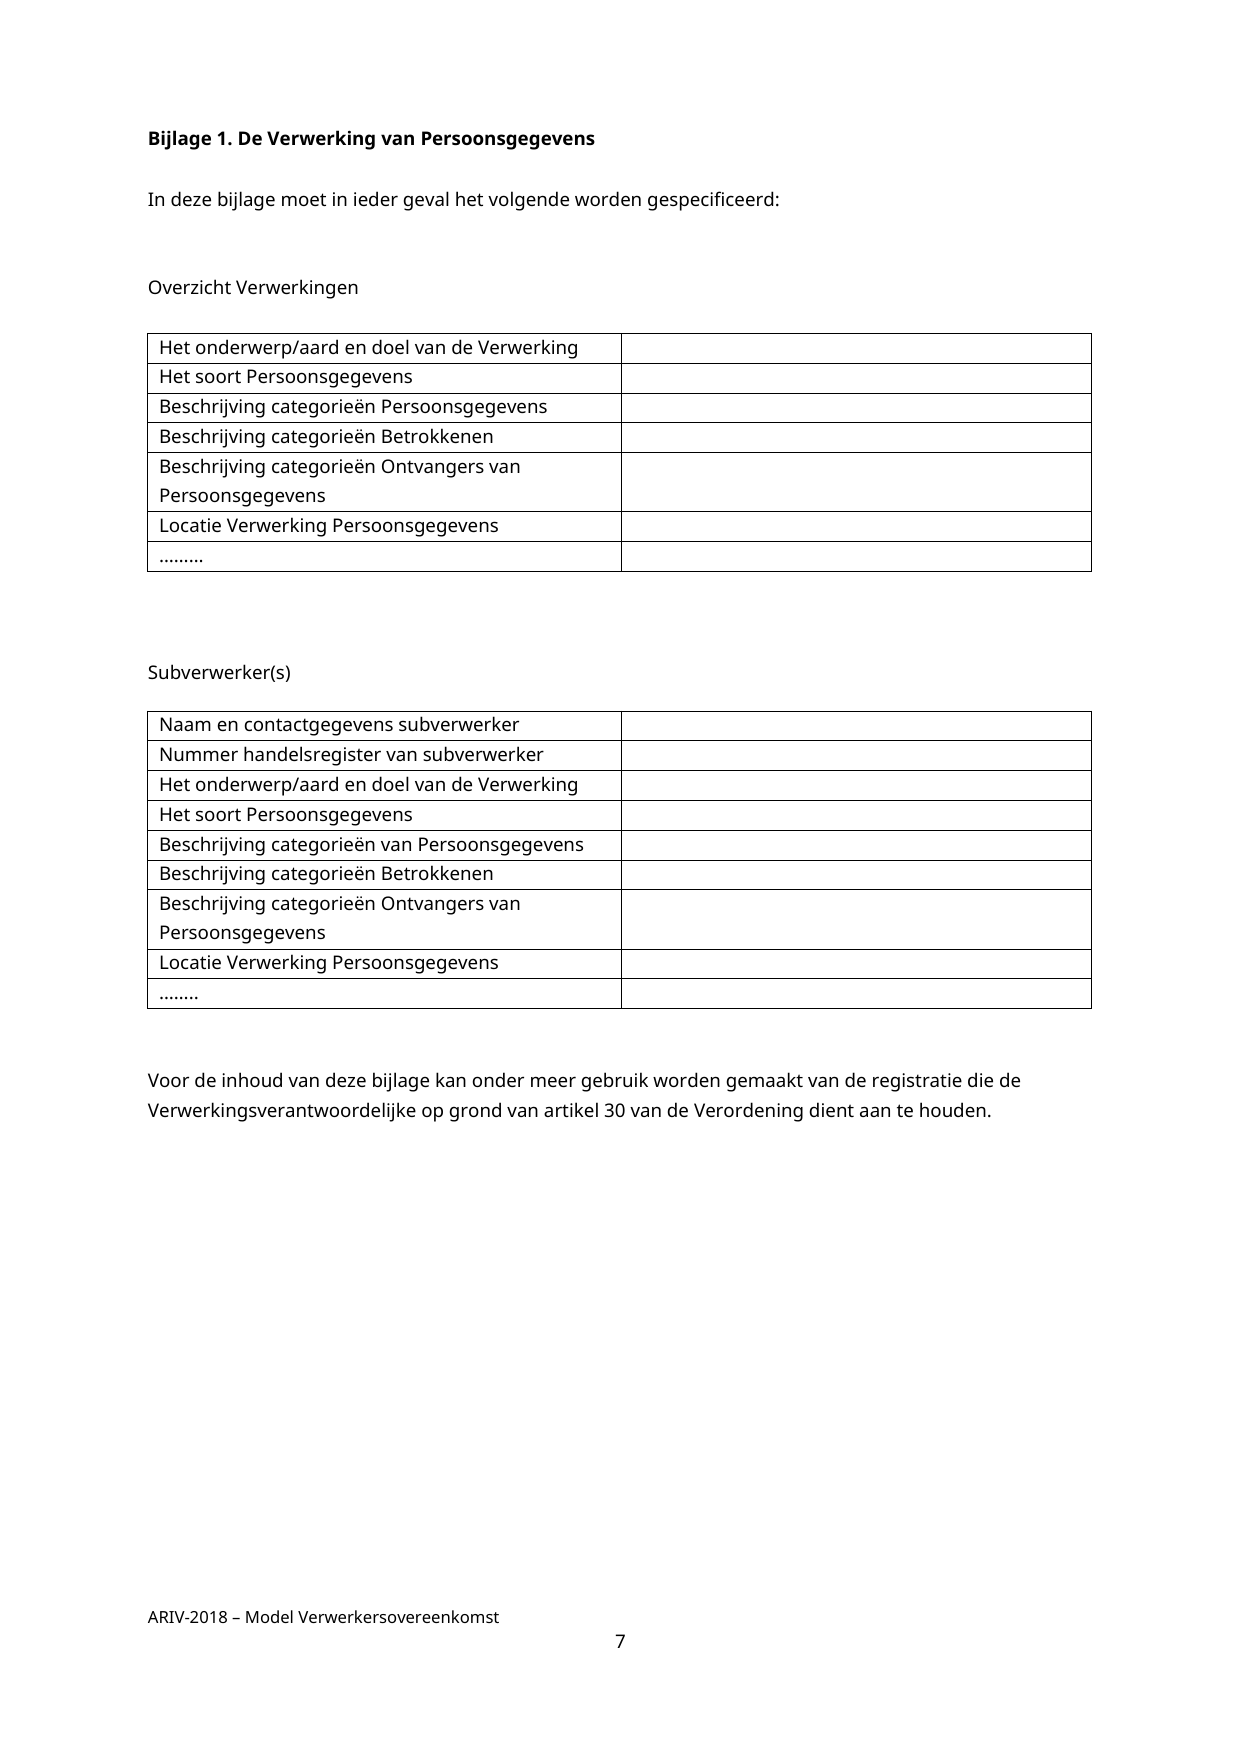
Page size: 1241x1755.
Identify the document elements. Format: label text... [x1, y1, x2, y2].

table_cell [622, 831, 1091, 859]
table_cell Het onderwerp/aard en doel van de Verwerking [148, 771, 621, 800]
table_cell [622, 801, 1091, 830]
table_cell [622, 890, 1091, 948]
table_header [622, 334, 1091, 363]
table_cell Het soort Persoonsgegevens [148, 801, 621, 830]
table_cell [622, 950, 1091, 978]
table_cell Beschrijving categorieën Betrokkenen [148, 861, 621, 889]
table_cell [622, 771, 1091, 800]
table_cell Beschrijving categorieën Ontvangers van Persoonsgegevens [148, 453, 621, 511]
table_header [622, 712, 1091, 740]
table_cell [622, 423, 1091, 452]
table_cell [622, 861, 1091, 889]
subtitle Bijlage 1. De Verwerking van Persoonsgegevens [148, 126, 1093, 151]
table_cell ……… [148, 542, 621, 571]
table_cell [622, 979, 1091, 1008]
table_cell [622, 542, 1091, 571]
table_cell Beschrijving categorieën van Persoonsgegevens [148, 831, 621, 859]
table_cell Locatie Verwerking Persoonsgegevens [148, 950, 621, 978]
table_cell Beschrijving categorieën Ontvangers van Persoonsgegevens [148, 890, 621, 948]
text Voor de inhoud van deze bijlage kan onder meer gebruik worden gemaakt van de registratie die de Verwerkingsverantwoordelijke op grond van artikel 30 van de Verordening dient aan te houden. [148, 1068, 1093, 1122]
table_header Naam en contactgegevens subverwerker [148, 712, 621, 740]
table_cell Beschrijving categorieën Persoonsgegevens [148, 394, 621, 422]
table_cell …….. [148, 979, 621, 1008]
table_cell Het soort Persoonsgegevens [148, 364, 621, 392]
table_header Het onderwerp/aard en doel van de Verwerking [148, 334, 621, 363]
table_cell Nummer handelsregister van subverwerker [148, 741, 621, 770]
table_cell [622, 512, 1091, 541]
table_cell [622, 453, 1091, 511]
table_cell [622, 364, 1091, 392]
table_cell Beschrijving categorieën Betrokkenen [148, 423, 621, 452]
table_cell [622, 741, 1091, 770]
text Subverwerker(s) [148, 659, 1093, 685]
table_cell Locatie Verwerking Persoonsgegevens [148, 512, 621, 541]
text Overzicht Verwerkingen [148, 274, 1093, 300]
table_cell [622, 394, 1091, 422]
text In deze bijlage moet in ieder geval het volgende worden gespecificeerd: [148, 187, 1093, 212]
